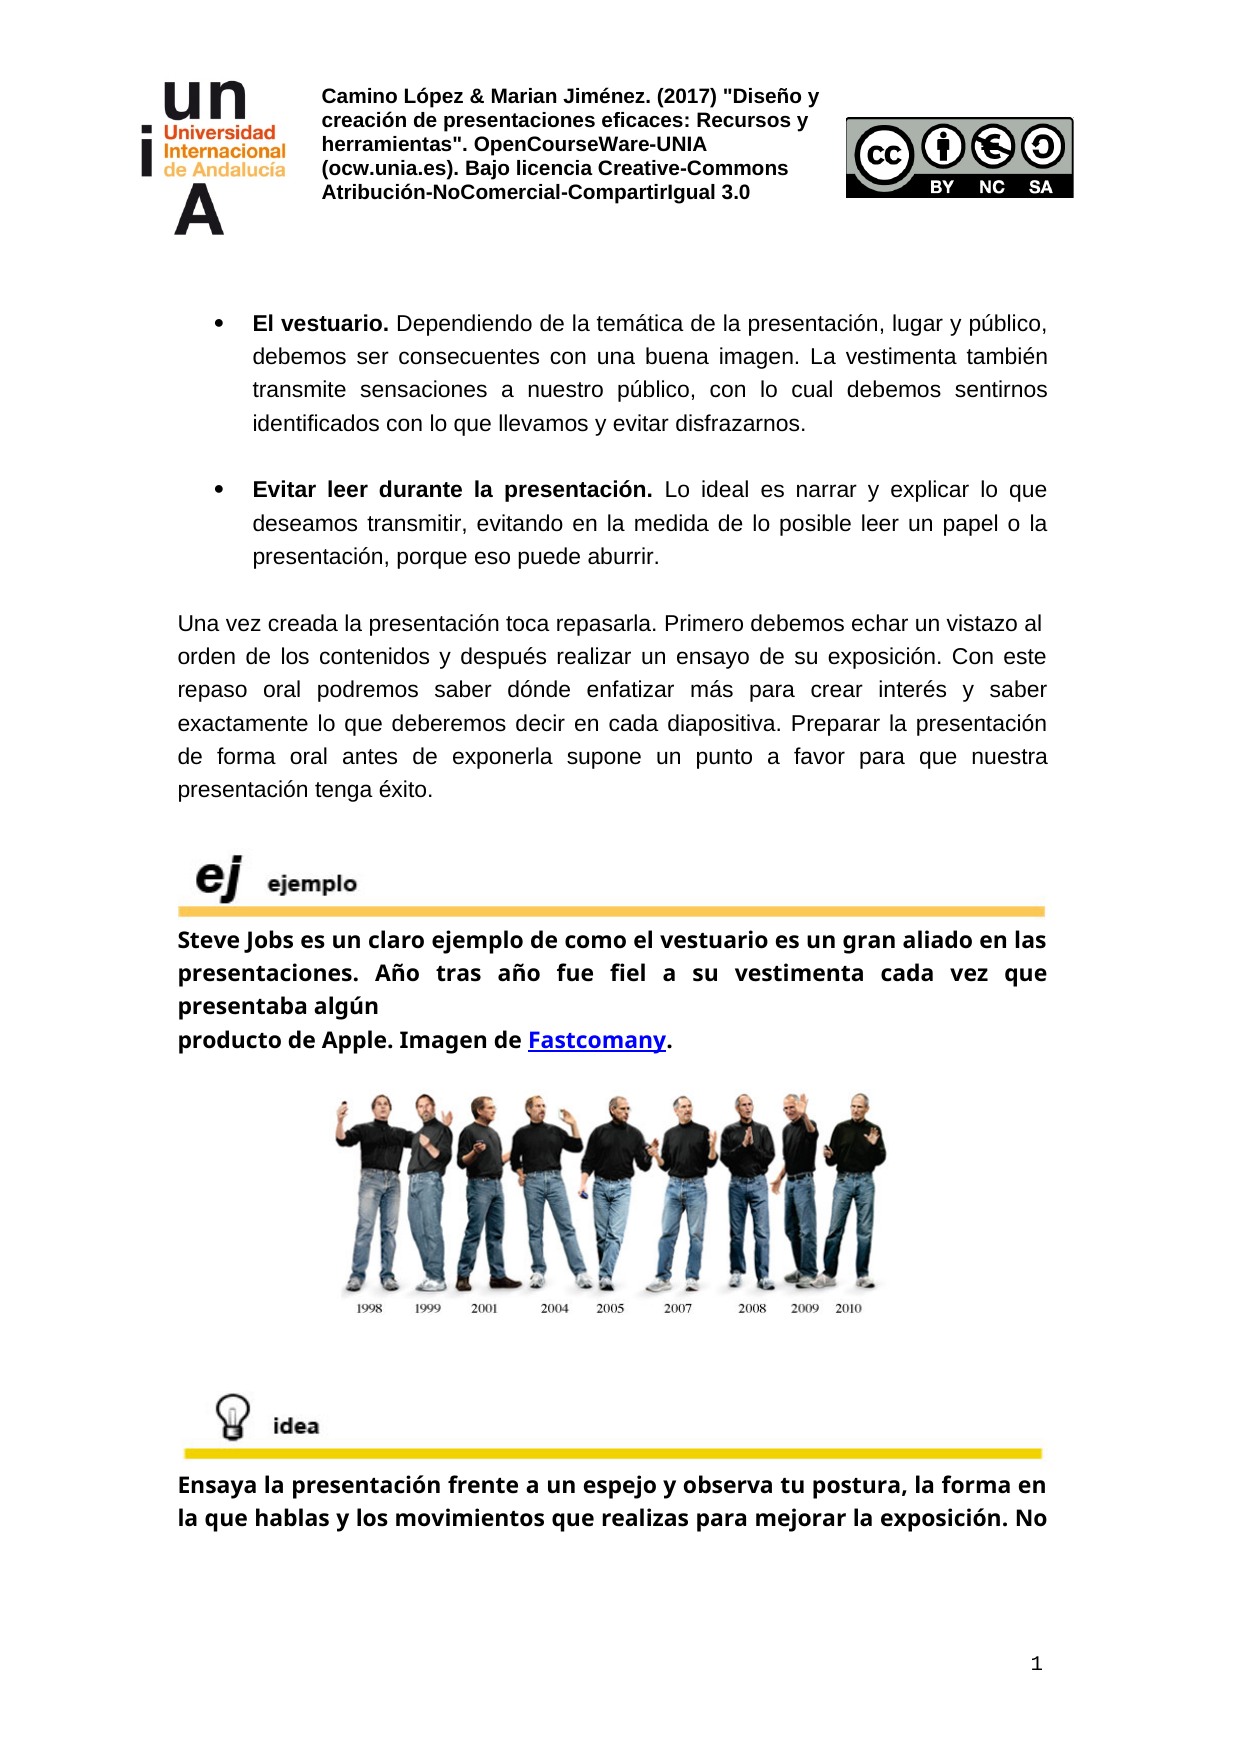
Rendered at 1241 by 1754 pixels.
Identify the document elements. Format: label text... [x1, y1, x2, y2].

picture [138, 77, 290, 238]
text producto de Apple. Imagen de Fastcomany. [177, 1021, 1048, 1055]
text Steve Jobs es un claro ejemplo de como el vestuario es un gran aliado en las presentaciones. Año tras año fue fiel a su vestimenta cada vez que presentaba algún [177, 838, 1048, 1021]
list El vestuario. Dependiendo de la temática de la presentación, lugar y público, debemos ser consecuentes con una buena imagen. La vestimenta también transmite sensaciones a nuestro público, con lo cual debemos sentirnos identificados con lo que llevamos y evitar disfrazarnos. [215, 304, 1048, 438]
picture [178, 848, 1046, 920]
text Una vez creada la presentación toca repasarla. Primero debemos echar un vistazo al [177, 604, 1048, 638]
picture [321, 1089, 904, 1316]
picture [181, 1391, 1049, 1465]
text Ensaya la presentación frente a un espejo y observa tu postura, la forma en la que hablas y los movimientos que realizas para mejorar la exposición. No [177, 1384, 1050, 1533]
text orden de los contenidos y después realizar un ensayo de su exposición. Con este repaso oral podremos saber dónde enfatizar más para crear interés y saber exactamente lo que deberemos decir en cada diapositiva. Preparar la presentación de forma oral antes de exponerla supone un punto a favor para que nuestra presentación tenga éxito. [177, 638, 1048, 804]
list Evitar leer durante la presentación. Lo ideal es narrar y explicar lo que deseamos transmitir, evitando en la medida de lo posible leer un papel o la presentación, porque eso puede aburrir. [215, 471, 1048, 571]
